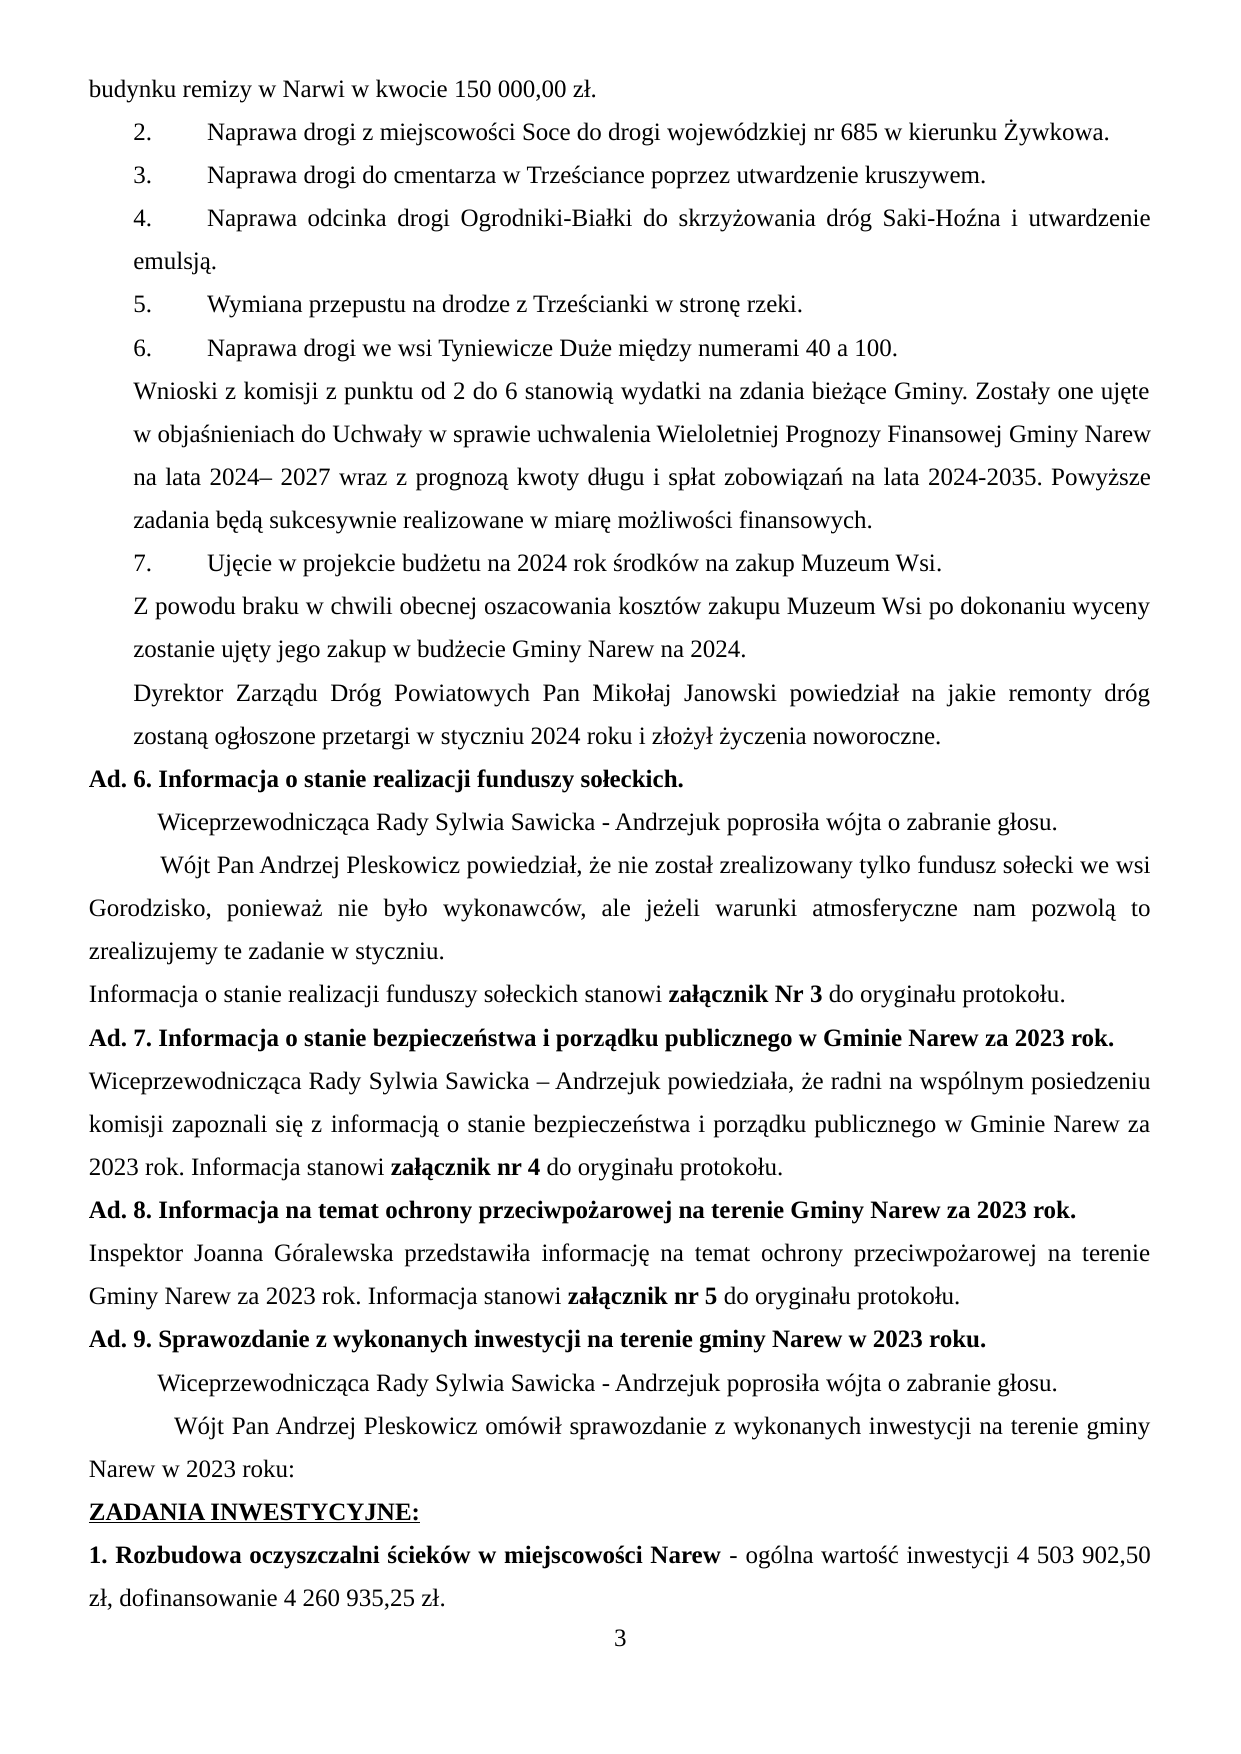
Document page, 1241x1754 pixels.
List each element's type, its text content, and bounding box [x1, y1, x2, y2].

list Naprawa drogi z miejscowości Soce do drogi wojewódzkiej nr 685 w kierunku Żywkowa. [133, 117, 1152, 146]
text Ad. 9. Sprawozdanie z wykonanych inwestycji na terenie gminy Narew w 2023 roku. [89, 1324, 1152, 1353]
text 1. Rozbudowa oczyszczalni ścieków w miejscowości Narew - ogólna wartość inwestycji 4 503 902,50 zł, dofinansowanie 4 260 935,25 zł. [89, 1540, 1152, 1612]
text Ad. 6. Informacja o stanie realizacji funduszy sołeckich. [89, 764, 1152, 793]
text Ad. 7. Informacja o stanie bezpieczeństwa i porządku publicznego w Gminie Narew za 2023 rok. [89, 1023, 1152, 1051]
list Wnioski z komisji z punktu od 2 do 6 stanowią wydatki na zdania bieżące Gminy. Zostały one ujęte w objaśnieniach do Uchwały w sprawie uchwalenia Wieloletniej Prognozy Finansowej Gminy Narew na lata 2024– 2027 wraz z prognozą kwoty długu i spłat zobowiązań na lata 2024-2035. Powyższe zadania będą sukcesywnie realizowane w miarę możliwości finansowych. [133, 376, 1152, 534]
text Wójt Pan Andrzej Pleskowicz powiedział, że nie został zrealizowany tylko fundusz sołecki we wsi Gorodzisko, ponieważ nie było wykonawców, ale jeżeli warunki atmosferyczne nam pozwolą to zrealizujemy te zadanie w styczniu. [89, 850, 1152, 965]
list Naprawa odcinka drogi Ogrodniki-Białki do skrzyżowania dróg Saki-Hoźna i utwardzenie emulsją. [133, 203, 1152, 275]
list Ujęcie w projekcie budżetu na 2024 rok środków na zakup Muzeum Wsi. [133, 548, 1152, 577]
list Dyrektor Zarządu Dróg Powiatowych Pan Mikołaj Janowski powiedział na jakie remonty dróg zostaną ogłoszone przetargi w styczniu 2024 roku i złożył życzenia noworoczne. [133, 678, 1152, 749]
list Z powodu braku w chwili obecnej oszacowania kosztów zakupu Muzeum Wsi po dokonaniu wyceny zostanie ujęty jego zakup w budżecie Gminy Narew na 2024. [133, 591, 1152, 663]
list Naprawa drogi do cmentarza w Trześciance poprzez utwardzenie kruszywem. [133, 160, 1152, 189]
list Wymiana przepustu na drodze z Trześcianki w stronę rzeki. [133, 289, 1152, 318]
text Wiceprzewodnicząca Rady Sylwia Sawicka - Andrzejuk poprosiła wójta o zabranie głosu. [89, 807, 1152, 836]
text Wiceprzewodnicząca Rady Sylwia Sawicka - Andrzejuk poprosiła wójta o zabranie głosu. [89, 1368, 1152, 1396]
list Naprawa drogi we wsi Tyniewicze Duże między numerami 40 a 100. [133, 333, 1152, 361]
text Wójt Pan Andrzej Pleskowicz omówił sprawozdanie z wykonanych inwestycji na terenie gminy Narew w 2023 roku: [89, 1411, 1152, 1483]
text Inspektor Joanna Góralewska przedstawiła informację na temat ochrony przeciwpożarowej na terenie Gminy Narew za 2023 rok. Informacja stanowi załącznik nr 5 do oryginału protokołu. [89, 1238, 1152, 1310]
text Ad. 8. Informacja na temat ochrony przeciwpożarowej na terenie Gminy Narew za 2023 rok. [89, 1195, 1152, 1224]
text budynku remizy w Narwi w kwocie 150 000,00 zł. [89, 74, 1152, 103]
text Informacja o stanie realizacji funduszy sołeckich stanowi załącznik Nr 3 do oryginału protokołu. [89, 979, 1152, 1008]
text Wiceprzewodnicząca Rady Sylwia Sawicka – Andrzejuk powiedziała, że radni na wspólnym posiedzeniu komisji zapoznali się z informacją o stanie bezpieczeństwa i porządku publicznego w Gminie Narew za 2023 rok. Informacja stanowi załącznik nr 4 do oryginału protokołu. [89, 1066, 1152, 1181]
text ZADANIA INWESTYCYJNE: [89, 1497, 1152, 1526]
